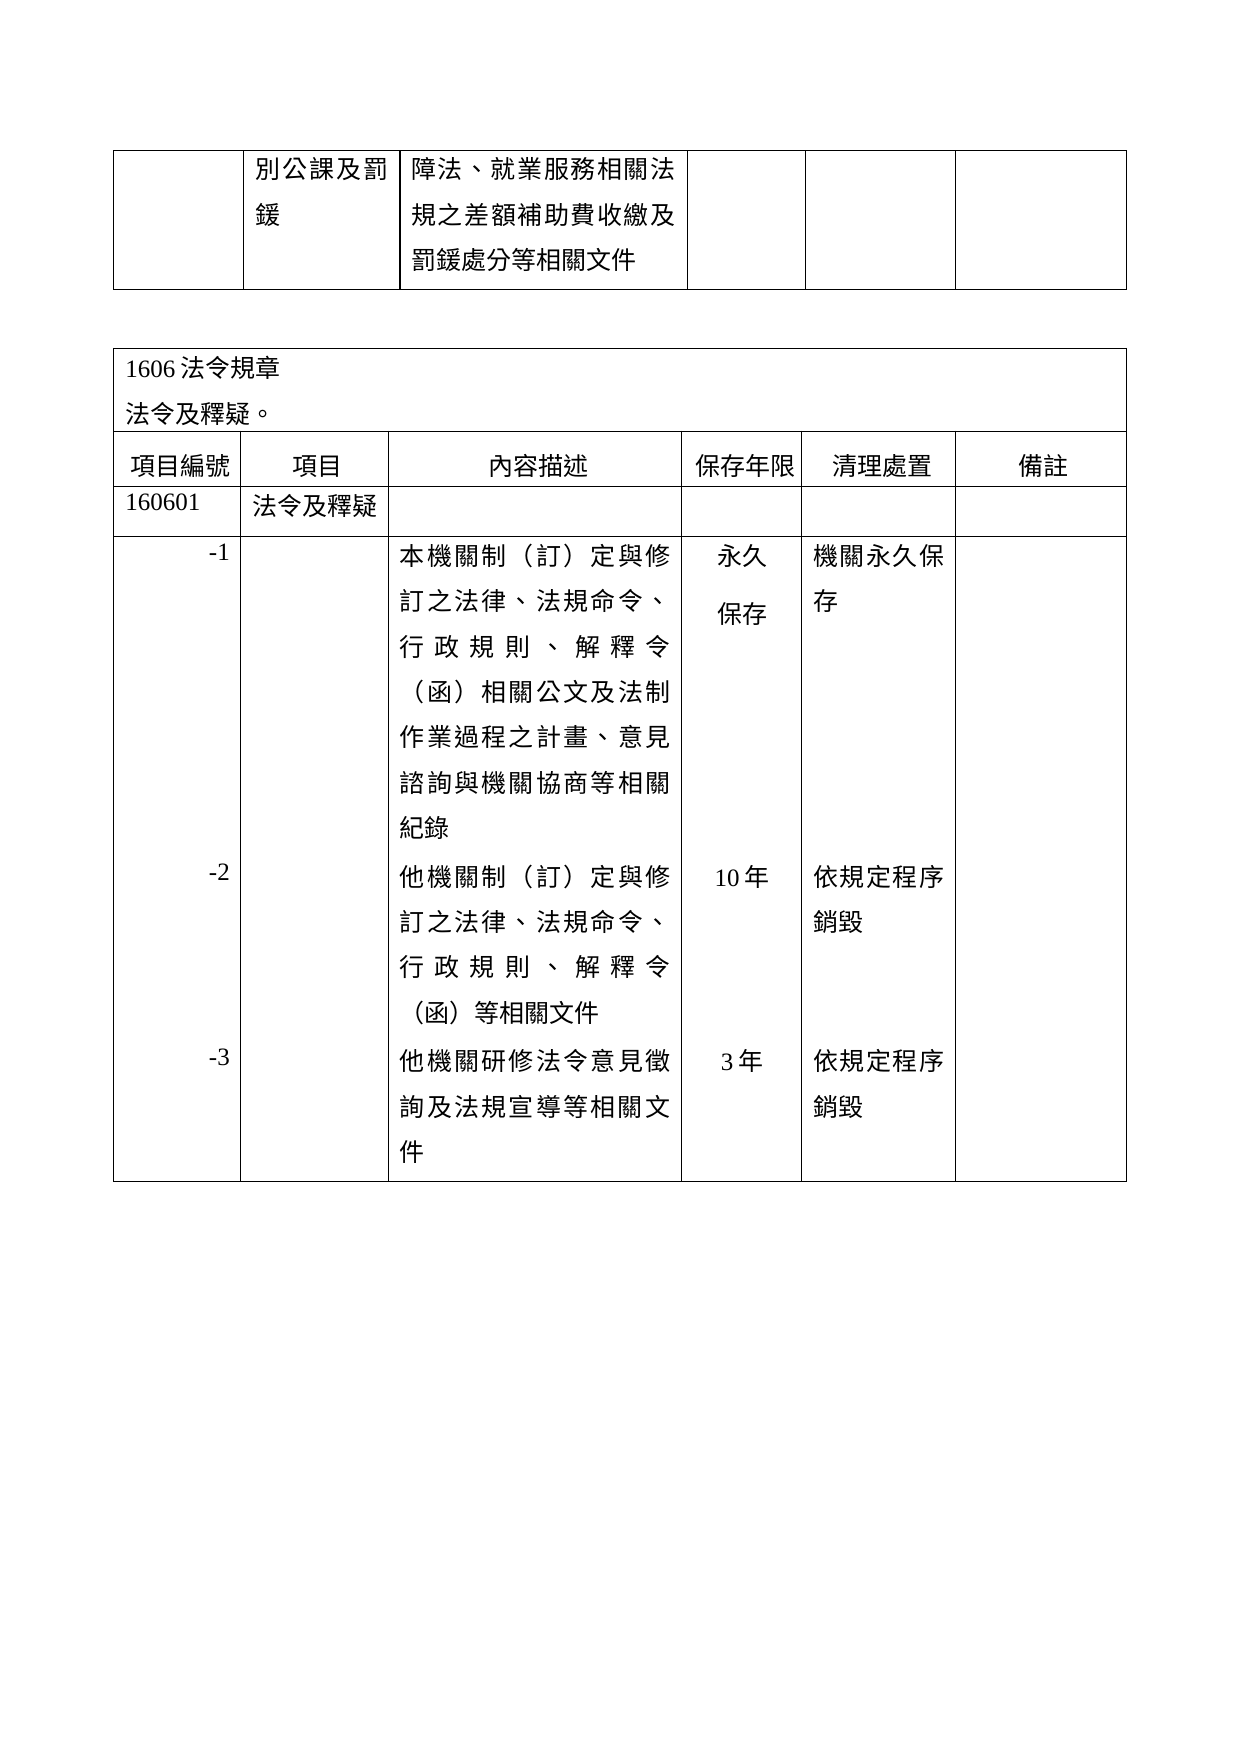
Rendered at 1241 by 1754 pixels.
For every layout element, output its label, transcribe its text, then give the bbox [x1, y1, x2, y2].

table_cell [956, 487, 1126, 536]
table_cell 3年 [682, 1042, 801, 1181]
table_cell 機關永久保存 [802, 537, 955, 857]
table_cell [114, 151, 243, 289]
table_cell 別公課及罰鍰 [244, 151, 399, 289]
table_cell 10年 [682, 857, 801, 1042]
table_cell [241, 537, 388, 857]
table_cell 備註 [956, 432, 1126, 486]
table_cell 障法、就業服務相關法規之差額補助費收繳及罰鍰處分等相關文件 [401, 151, 687, 289]
table_cell 他機關制（訂）定與修訂之法律、法規命令、行政規則、解釋令（函）等相關文件 [389, 857, 681, 1042]
table_cell 他機關研修法令意見徵詢及法規宣導等相關文件 [389, 1042, 681, 1181]
table_cell -2 [114, 857, 240, 1042]
table_cell [389, 487, 681, 536]
table_cell [806, 151, 955, 289]
table_cell 保存年限 [682, 432, 801, 486]
table_header 1606法令規章 法令及釋疑。 [114, 349, 1126, 431]
table_cell [241, 1042, 388, 1181]
table_cell [802, 487, 955, 536]
table_cell 依規定程序銷毀 [802, 857, 955, 1042]
table_cell -3 [114, 1042, 240, 1181]
table_cell 法令及釋疑 [241, 487, 388, 536]
table_cell 160601 [114, 487, 240, 536]
table_cell 清理處置 [802, 432, 955, 486]
table_cell 永久 保存 [682, 537, 801, 857]
table_cell [241, 857, 388, 1042]
table_cell 本機關制（訂）定與修訂之法律、法規命令、行政規則、解釋令（函）相關公文及法制作業過程之計畫、意見諮詢與機關協商等相關紀錄 [389, 537, 681, 857]
table_cell [682, 487, 801, 536]
table_cell 依規定程序銷毀 [802, 1042, 955, 1181]
table_cell 內容描述 [389, 432, 681, 486]
table_cell [956, 151, 1126, 289]
table_cell [956, 537, 1126, 857]
table_cell [956, 1042, 1126, 1181]
table_cell 項目 [241, 432, 388, 486]
table_cell -1 [114, 537, 240, 857]
table_cell [688, 151, 805, 289]
table_cell 項目編號 [114, 432, 240, 486]
table_cell [956, 857, 1126, 1042]
